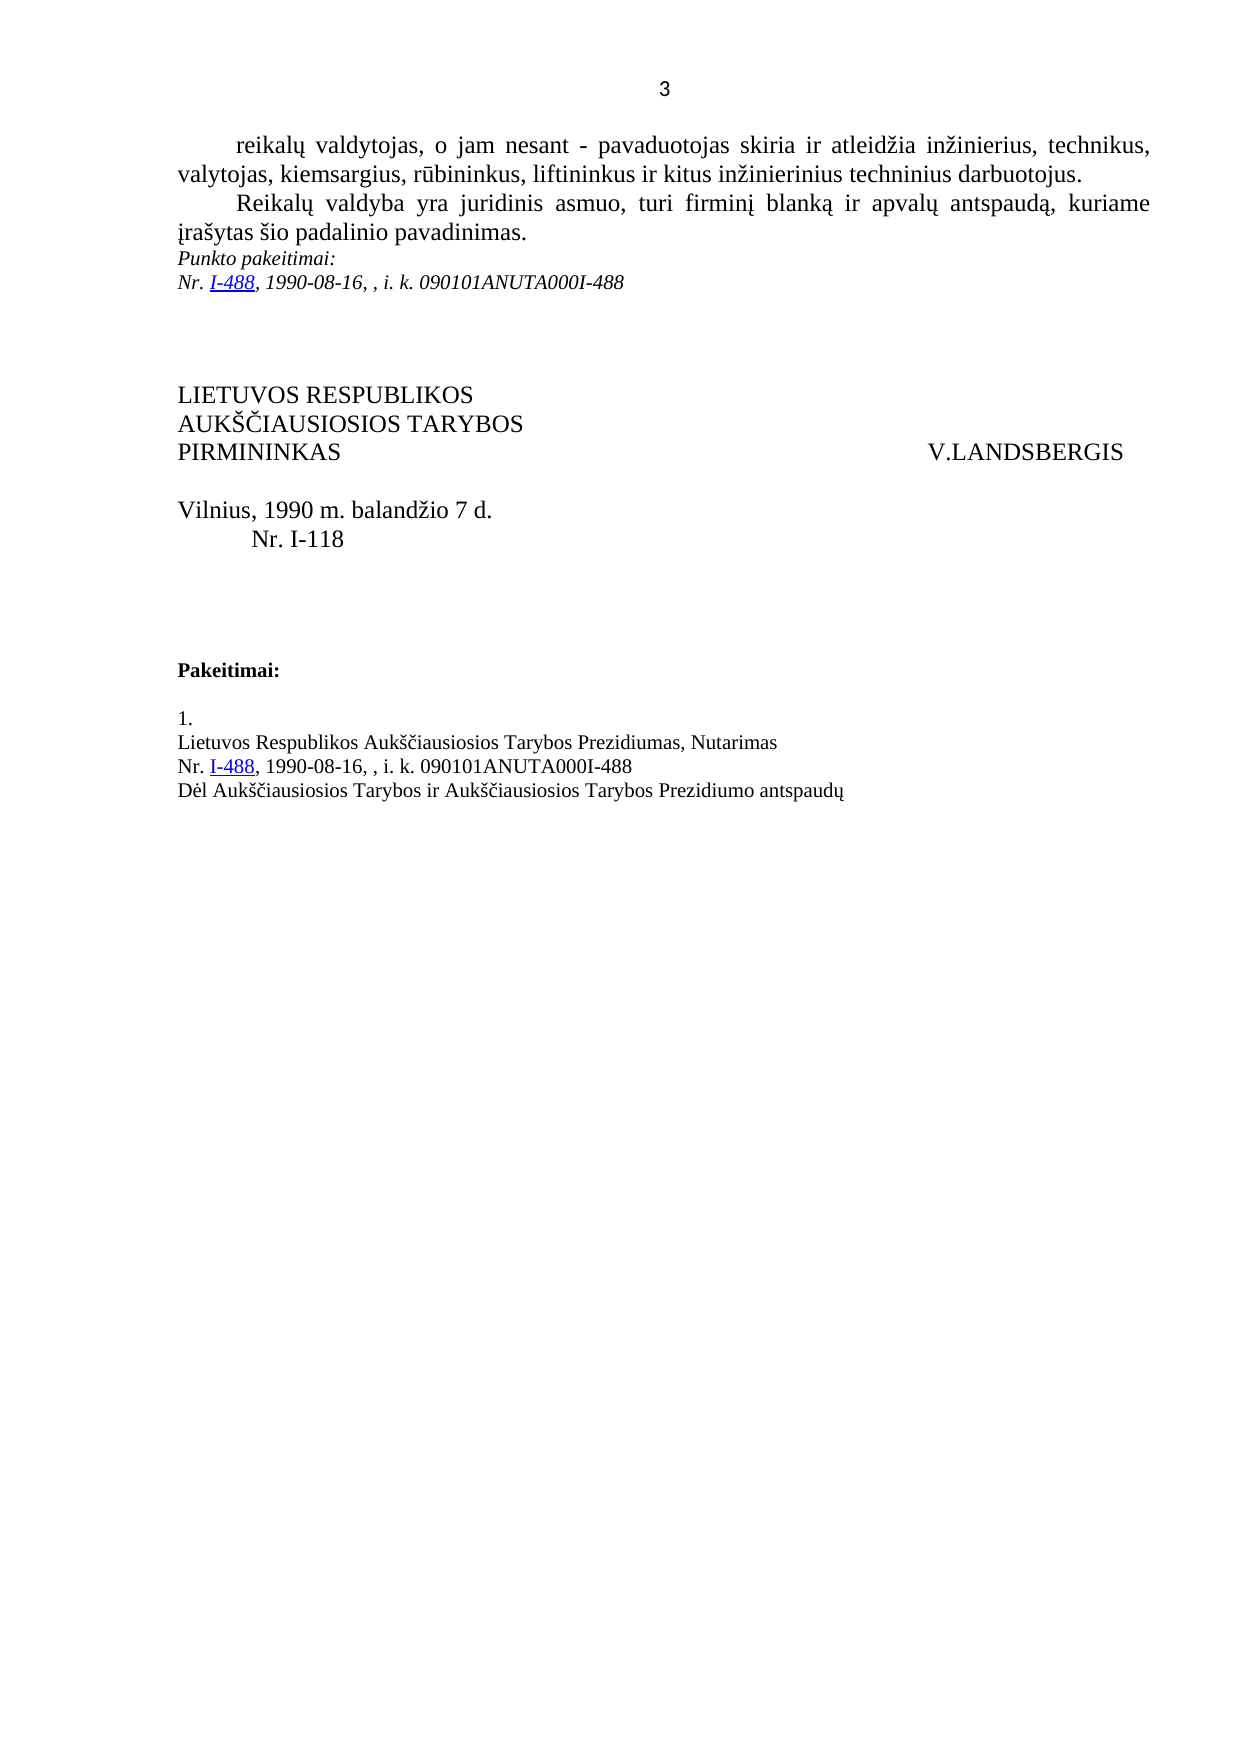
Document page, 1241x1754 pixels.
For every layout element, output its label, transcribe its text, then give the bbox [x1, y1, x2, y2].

text Vilnius, 1990 m. balandžio 7 d. [177, 495, 1152, 524]
text LIETUVOS RESPUBLIKOS [177, 380, 1152, 409]
text Nr. I-488, 1990-08-16, , i. k. 090101ANUTA000I-488 [177, 270, 1152, 294]
text Punkto pakeitimai: [177, 246, 1152, 270]
text Lietuvos Respublikos Aukščiausiosios Tarybos Prezidiumas, Nutarimas [177, 730, 1152, 754]
text 1. [177, 706, 1152, 730]
text Dėl Aukščiausiosios Tarybos ir Aukščiausiosios Tarybos Prezidiumo antspaudų [177, 778, 1152, 802]
text AUKŠČIAUSIOSIOS TARYBOS [177, 409, 1152, 437]
text Nr. I-118 [177, 524, 1152, 552]
text Pakeitimai: [177, 658, 1152, 682]
text reikalų valdytojas, o jam nesant - pavaduotojas skiria ir atleidžia inžinierius, technikus, valytojas, kiemsargius, rūbininkus, liftininkus ir kitus inžinierinius techninius darbuotojus. [177, 131, 1152, 188]
text Nr. I-488, 1990-08-16, , i. k. 090101ANUTA000I-488 [177, 754, 1152, 778]
text Reikalų valdyba yra juridinis asmuo, turi firminį blanką ir apvalų antspaudą, kuriame įrašytas šio padalinio pavadinimas. [177, 188, 1152, 246]
text PIRMININKAS V.LANDSBERGIS [177, 437, 1152, 466]
